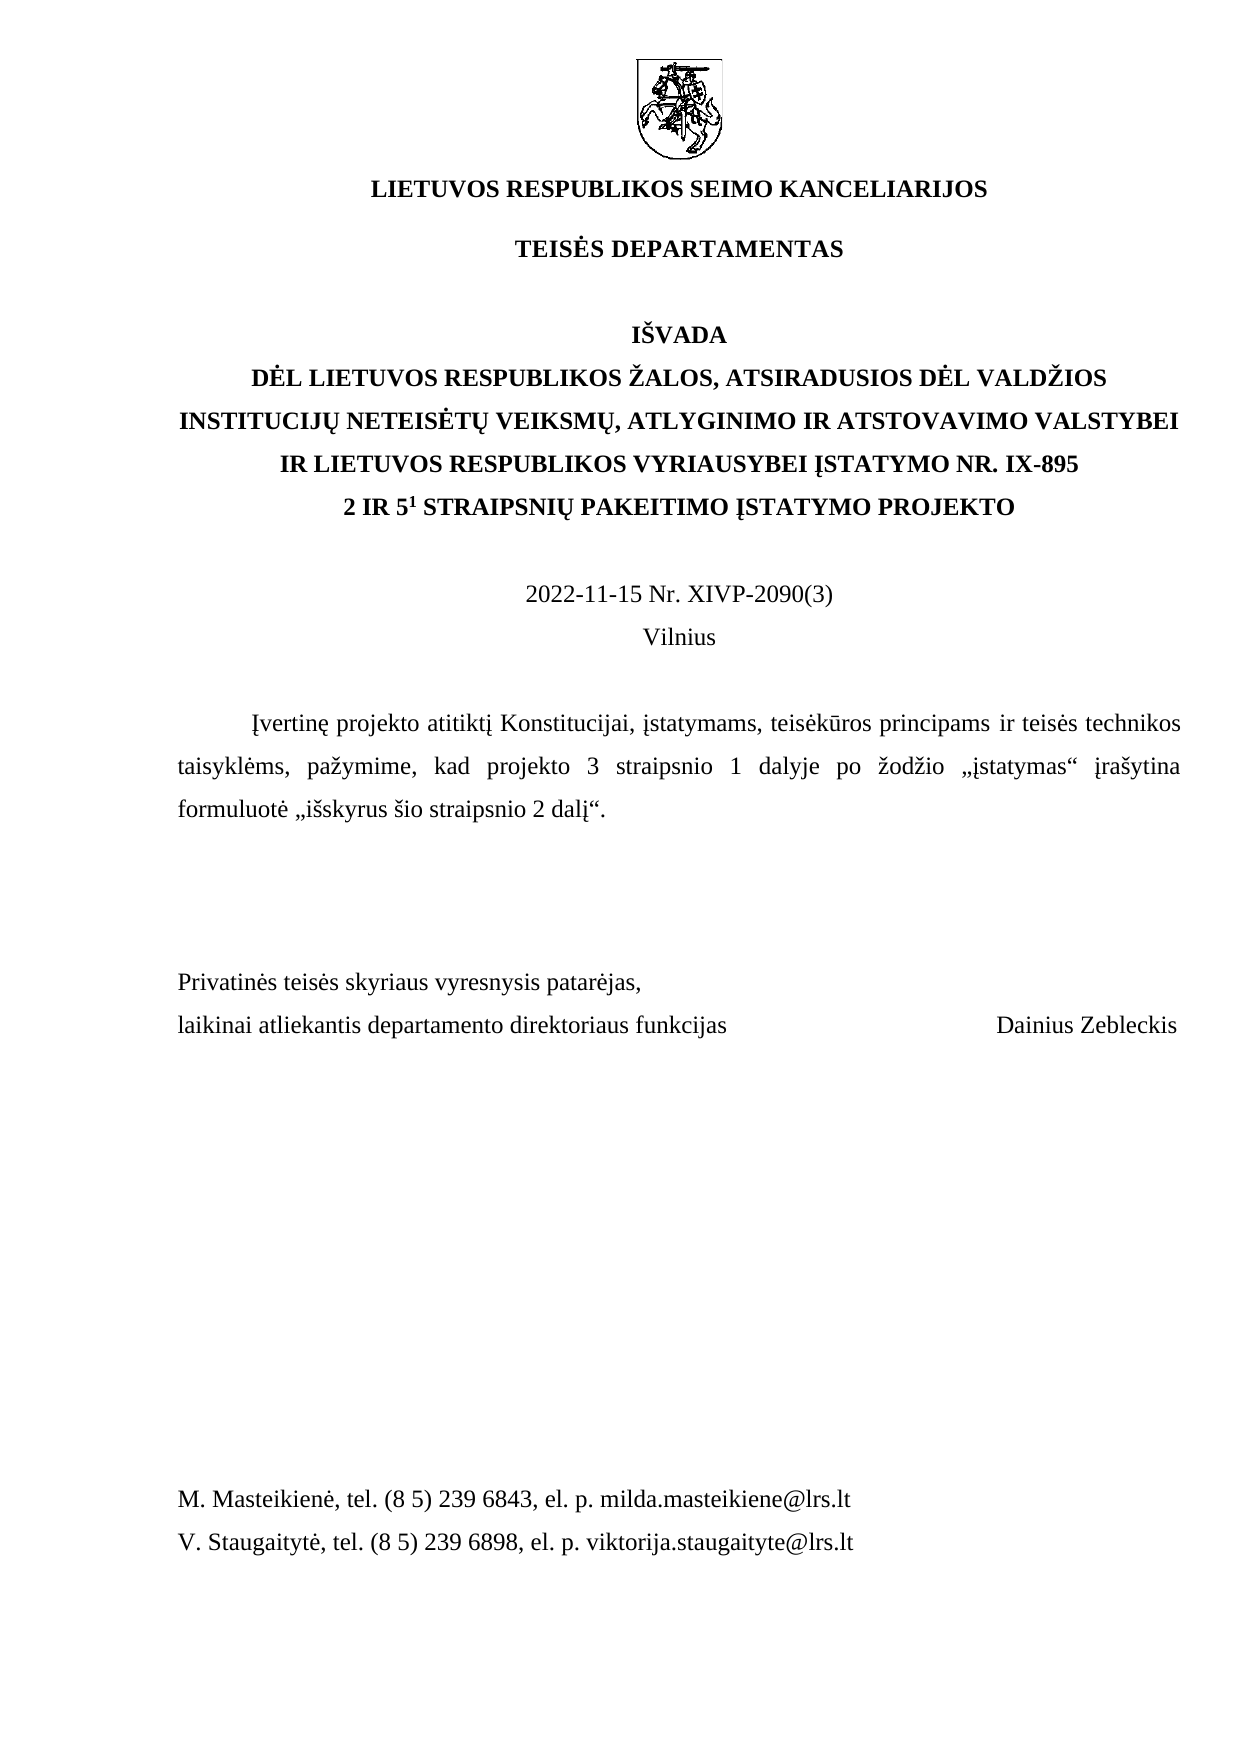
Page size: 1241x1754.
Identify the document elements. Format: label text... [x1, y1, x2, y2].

text LIETUVOS RESPUBLIKOS SEIMO KANCELIARIJOS [177, 174, 1181, 203]
text Vilnius [177, 622, 1181, 651]
text TEISĖS DEPARTAMENTAS [177, 234, 1181, 262]
text IŠVADA [177, 320, 1181, 349]
text M. Masteikienė, tel. (8 5) 239 6843, el. p. milda.masteikiene@lrs.lt [177, 1484, 1181, 1513]
text 2022-11-15 Nr. XIVP-2090(3) [177, 579, 1181, 607]
text Įvertinę projekto atitiktį Konstitucijai, įstatymams, teisėkūros principams ir teisės technikos taisyklėms, pažymime, kad projekto 3 straipsnio 1 dalyje po žodžio „įstatymas“ įrašytina formuluotė „išskyrus šio straipsnio 2 dalį“. [177, 708, 1181, 823]
text V. Staugaitytė, tel. (8 5) 239 6898, el. p. viktorija.staugaityte@lrs.lt [177, 1527, 1181, 1556]
text laikinai atliekantis departamento direktoriaus funkcijas Dainius Zebleckis [177, 1010, 1181, 1039]
text DĖL LIETUVOS RESPUBLIKOS ŽALOS, ATSIRADUSIOS DĖL VALDŽIOS INSTITUCIJŲ NETEISĖTŲ VEIKSMŲ, ATLYGINIMO IR ATSTOVAVIMO VALSTYBEI IR LIETUVOS RESPUBLIKOS VYRIAUSYBEI ĮSTATYMO NR. IX-895 2 IR 51 STRAIPSNIŲ PAKEITIMO ĮSTATYMO PROJEKTO [177, 363, 1181, 521]
text Privatinės teisės skyriaus vyresnysis patarėjas, [177, 967, 1181, 996]
